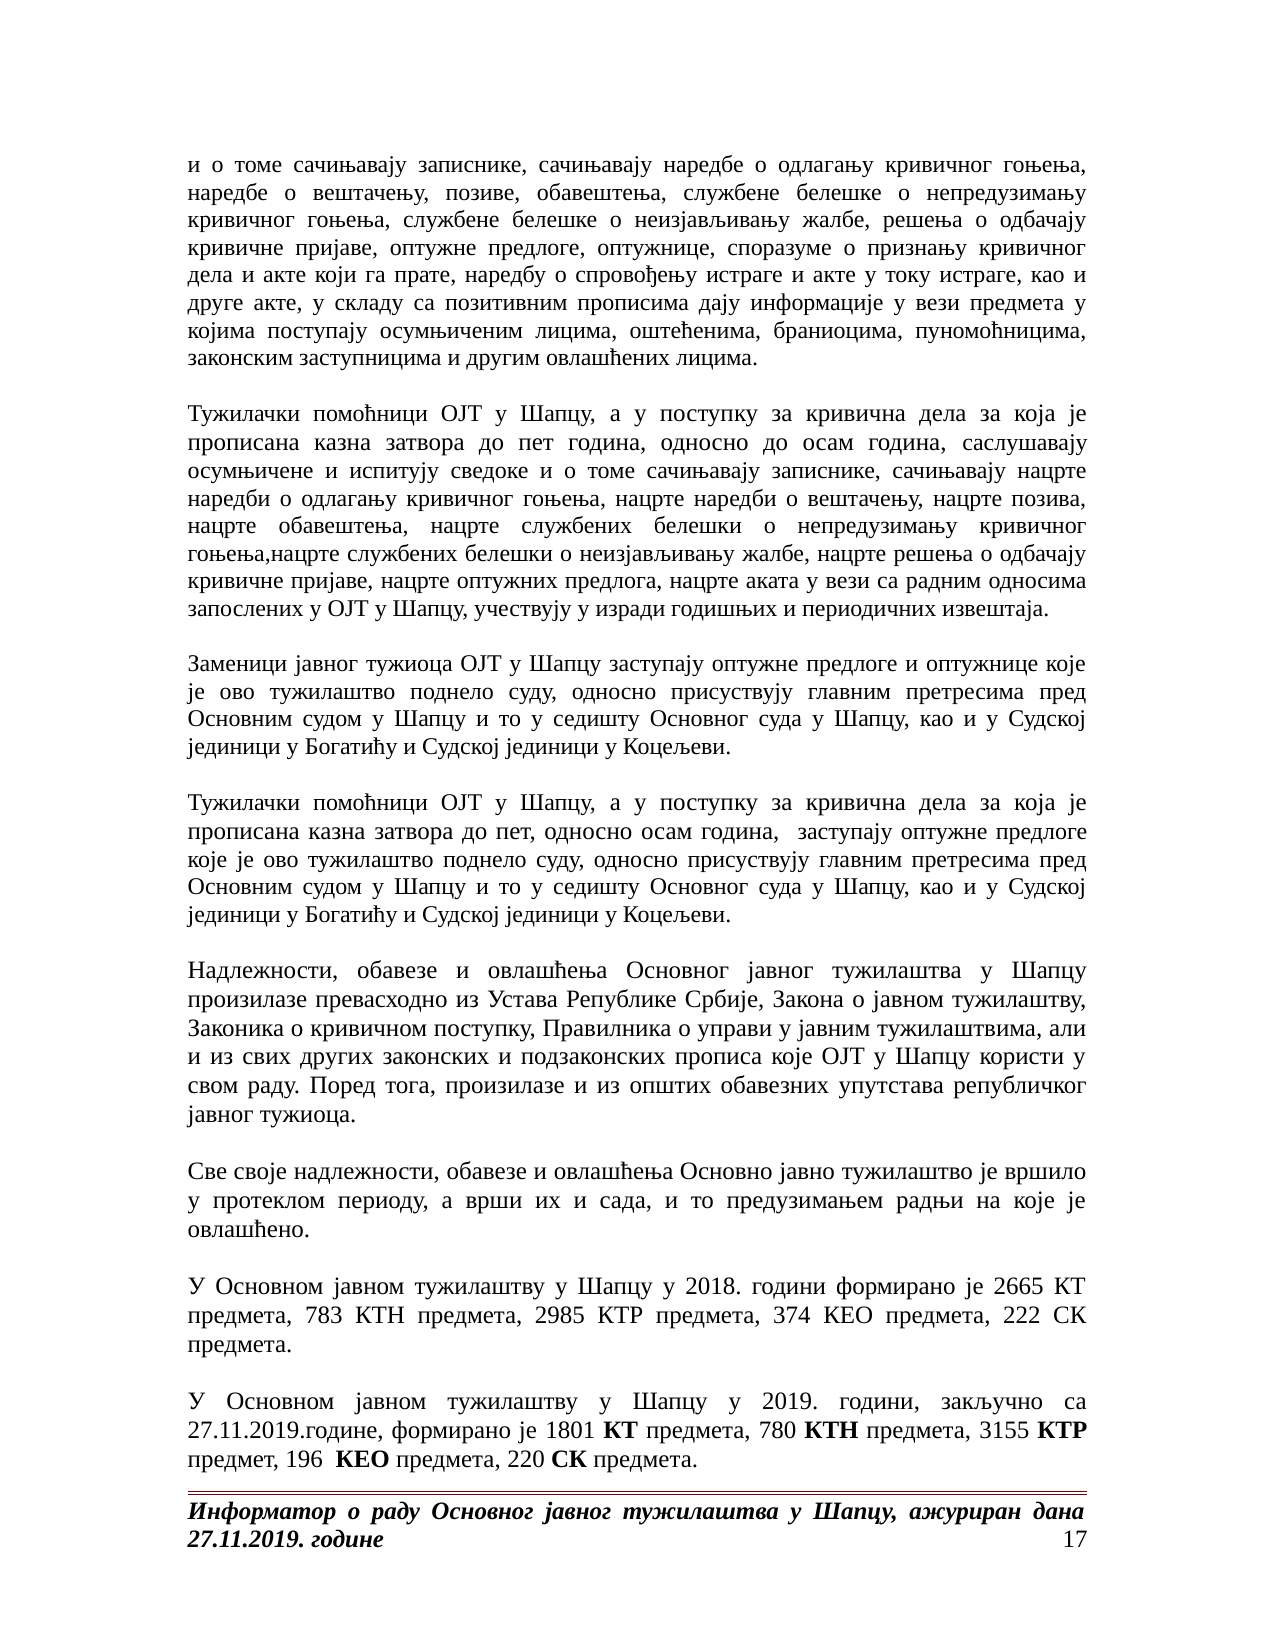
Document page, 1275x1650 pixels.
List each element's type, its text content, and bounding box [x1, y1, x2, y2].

text и о томе сачињавају записнике, сачињавају наредбе о одлагању кривичног гоњења, наредбе о вештачењу, позиве, обавештења, службене белешке о непредузимању кривичног гоњења, службене белешке о неизјављивању жалбе, решења о одбачају кривичне пријаве, оптужне предлоге, оптужнице, споразуме о признању кривичног дела и акте који га прате, наредбу о спровођењу истраге и акте у току истраге, као и друге акте, у складу са позитивним прописима дају информације у вези предмета у којима поступају осумњиченим лицима, оштећенима, браниоцима, пуномоћницима, законским заступницима и другим овлашћених лицима. [187, 150, 1087, 371]
text Све своје надлежности, обавезе и овлашћења Основно јавно тужилаштво је вршило у протеклом периоду, а врши их и сада, и то предузимањем радњи на које је овлашћено. [187, 1156, 1087, 1243]
text Заменици јавног тужиоца ОЈТ у Шапцу заступају оптужне предлоге и оптужнице које је ово тужилаштво поднело суду, односно присуствују главним претресима пред Основним судом у Шапцу и то у седишту Основног суда у Шапцу, као и у Судској јединици у Богатићу и Судској јединици у Коцељеви. [187, 649, 1087, 759]
text Тужилачки помоћници ОЈТ у Шапцу, а у поступку за кривична дела за која је прописана казна затвора до пет, односно осам година, заступају оптужне предлоге које је ово тужилаштво поднело суду, односно присуствују главним претресима пред Основним судом у Шапцу и то у седишту Основног суда у Шапцу, као и у Судској јединици у Богатићу и Судској јединици у Коцељеви. [187, 787, 1087, 927]
text Надлежности, обавезе и овлашћења Основног јавног тужилаштва у Шапцу произилазе превасходно из Устава Републике Србије, Закона о јавном тужилаштву, Законика о кривичном поступку, Правилника о управи у јавним тужилаштвима, али и из свих других законских и подзаконских прописа које ОЈТ у Шапцу користи у свом раду. Поред тога, произилазе и из општих обавезних упутстава републичког јавног тужиоца. [187, 955, 1087, 1128]
text Тужилачки помоћници ОЈТ у Шапцу, а у поступку за кривична дела за која је прописана казна затвора до пет година, односно до осам година, саслушавају осумњичене и испитују сведоке и о томе сачињавају записнике, сачињавају нацрте наредби о одлагању кривичног гоњења, нацрте наредби о вештачењу, нацрте позива, нацрте обавештења, нацрте службених белешки о непредузимању кривичног гоњења,нацрте службених белешки о неизјављивању жалбе, нацрте решења о одбачају кривичне пријаве, нацрте оптужних предлога, нацрте аката у вези са радним односима запослених у ОЈТ у Шапцу, учествују у изради годишњих и периодичних извештаја. [187, 398, 1087, 622]
text У Основном јавном тужилаштву у Шапцу у 2018. години формирано је 2665 КТ предмета, 783 КТН предмета, 2985 КТР предмета, 374 КЕО предмета, 222 СК предмета. [187, 1271, 1087, 1358]
text У Основном јавном тужилаштву у Шапцу у 2019. години, закључно са 27.11.2019.године, формирано је 1801 КТ предмета, 780 КТН предмета, 3155 КТР предмет, 196 КЕО предмета, 220 СК предмета. [187, 1386, 1087, 1473]
